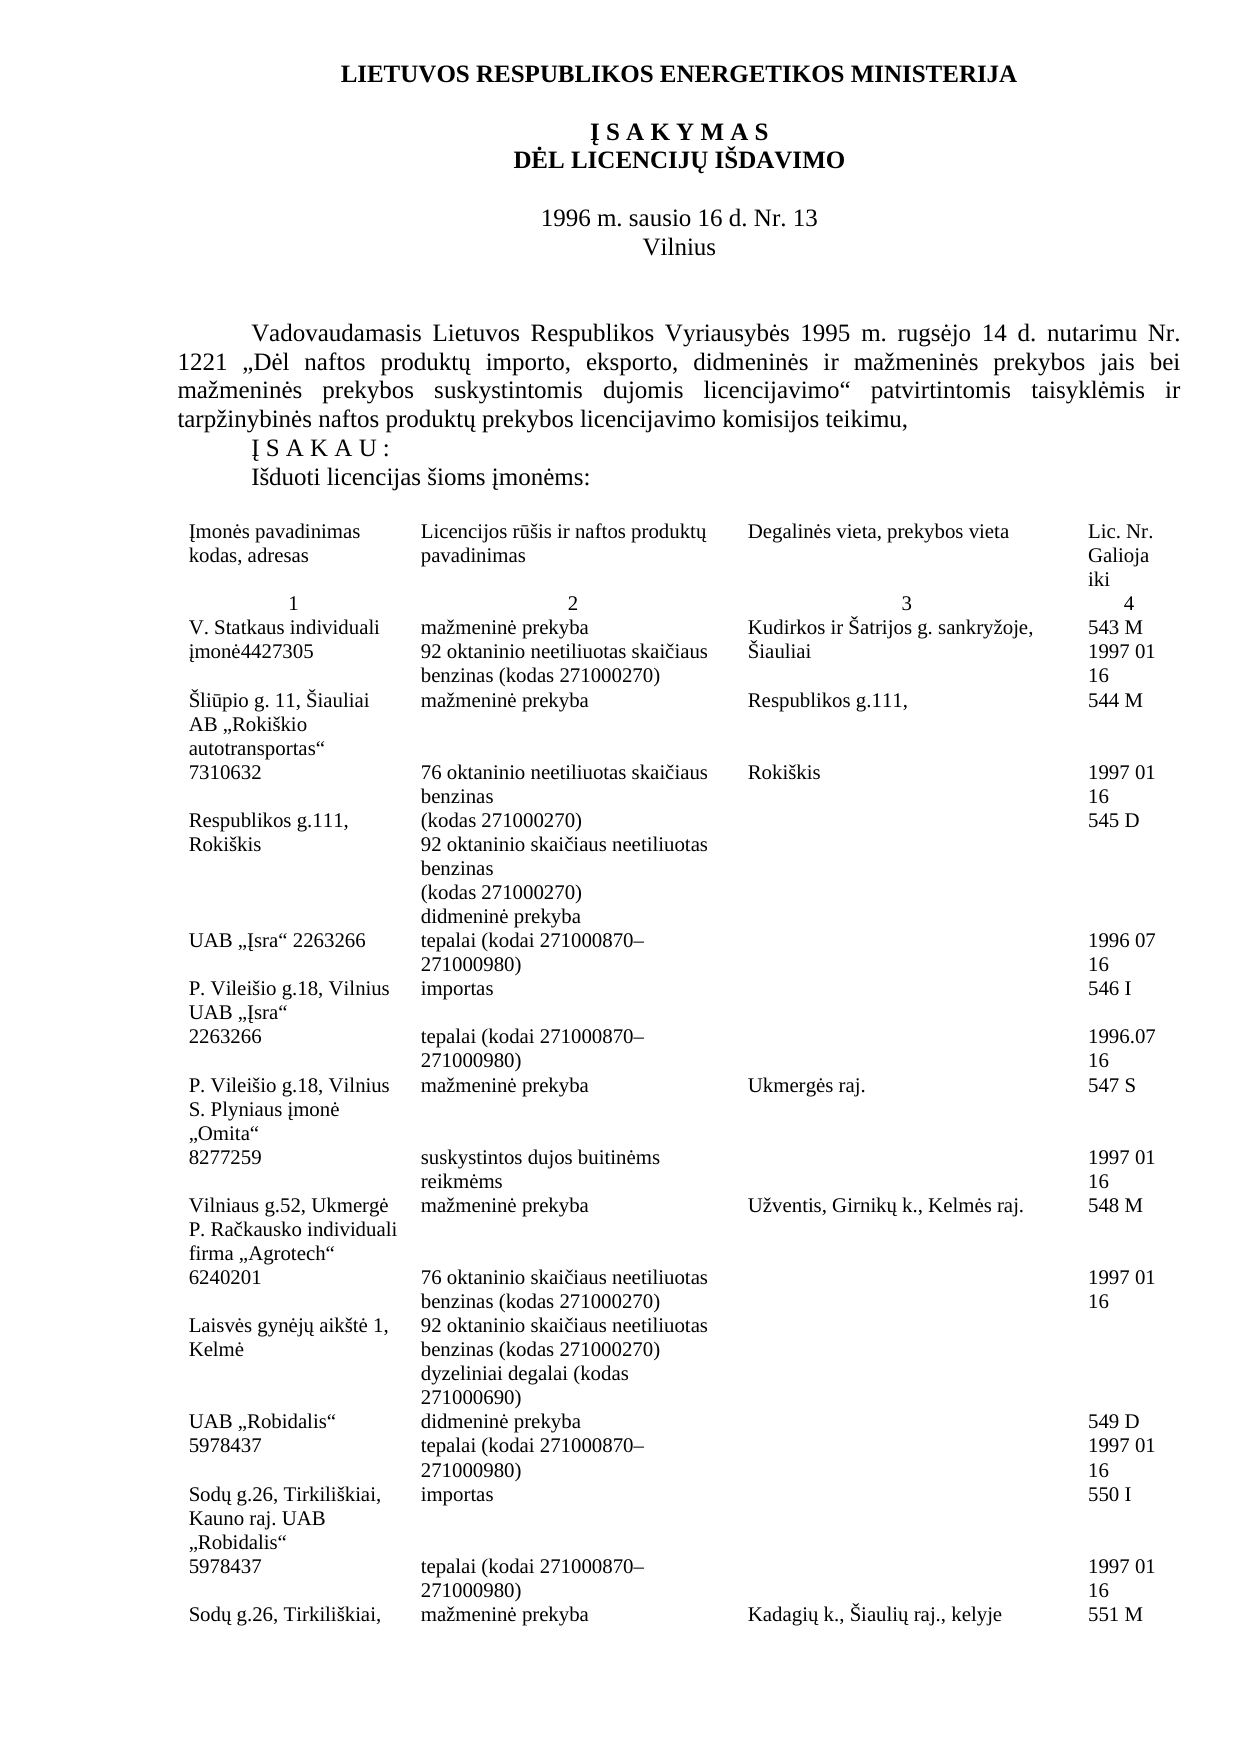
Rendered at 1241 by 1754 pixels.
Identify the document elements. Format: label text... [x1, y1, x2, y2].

table_cell 5978437 [177, 1554, 409, 1602]
table_cell [1077, 1313, 1181, 1409]
table_cell Respublikos g.111, Rokiškis [177, 808, 409, 928]
table_cell [736, 1313, 1077, 1409]
table_cell suskystintos dujos buitinėms reikmėms [409, 1145, 736, 1193]
table_cell 543 M 1997 01 16 [1077, 615, 1181, 687]
table_cell [736, 976, 1077, 1024]
table_cell 547 S [1077, 1073, 1181, 1145]
table_cell 3 [736, 591, 1077, 615]
table_cell 1996.07 16 [1077, 1024, 1181, 1072]
table_cell importas [409, 1482, 736, 1554]
table_cell 1997 01 16 [1077, 1434, 1181, 1482]
table_cell 76 oktaninio skaičiaus neetiliuotas benzinas (kodas 271000270) [409, 1265, 736, 1313]
table_cell Vilniaus g.52, Ukmergė P. Račkausko individuali firma „Agrotech“ [177, 1193, 409, 1265]
table_cell [736, 1409, 1077, 1433]
table_cell mažmeninė prekyba [409, 1602, 736, 1626]
table_cell 551 M [1077, 1602, 1181, 1626]
table_cell Kadagių k., Šiaulių raj., kelyje [736, 1602, 1077, 1626]
table_cell [736, 1482, 1077, 1554]
text 1996 m. sausio 16 d. Nr. 13 [177, 203, 1181, 232]
table_cell [736, 808, 1077, 928]
table_cell 545 D [1077, 808, 1181, 928]
table_cell UAB „Įsra“ 2263266 [177, 928, 409, 976]
table_cell 6240201 [177, 1265, 409, 1313]
table_cell mažmeninė prekyba [409, 688, 736, 760]
table_cell Sodų g.26, Tirkiliškiai, Kauno raj. UAB „Robidalis“ [177, 1482, 409, 1554]
table_cell mažmeninė prekyba 92 oktaninio neetiliuotas skaičiaus benzinas (kodas 271000270) [409, 615, 736, 687]
table_cell [736, 1554, 1077, 1602]
table_cell tepalai (kodai 271000870–271000980) [409, 1434, 736, 1482]
table_cell 550 I [1077, 1482, 1181, 1554]
table_cell V. Statkaus individuali įmonė4427305 [177, 615, 409, 687]
table_cell 2263266 [177, 1024, 409, 1072]
table_cell 92 oktaninio skaičiaus neetiliuotas benzinas (kodas 271000270) dyzeliniai degalai (kodas 271000690) [409, 1313, 736, 1409]
table_cell 5978437 [177, 1434, 409, 1482]
table_cell 1997 01 16 [1077, 1554, 1181, 1602]
table_cell 1997 01 16 [1077, 1265, 1181, 1313]
table_header Licencijos rūšis ir naftos produktų pavadinimas [409, 519, 736, 591]
table_cell 4 [1077, 591, 1181, 615]
table_cell 548 M [1077, 1193, 1181, 1265]
table_cell P. Vileišio g.18, Vilnius UAB „Įsra“ [177, 976, 409, 1024]
table_cell [736, 1024, 1077, 1072]
table_cell Laisvės gynėjų aikštė 1, Kelmė [177, 1313, 409, 1409]
table_cell didmeninė prekyba [409, 1409, 736, 1433]
table_cell Kudirkos ir Šatrijos g. sankryžoje, Šiauliai [736, 615, 1077, 687]
text Į S A K Y M A S [177, 117, 1181, 145]
table_cell tepalai (kodai 271000870–271000980) [409, 1554, 736, 1602]
text LIETUVOS RESPUBLIKOS ENERGETIKOS MINISTERIJA [177, 59, 1181, 88]
table_cell 1 [177, 591, 409, 615]
table_header Degalinės vieta, prekybos vieta [736, 519, 1077, 591]
text Išduoti licencijas šioms įmonėms: [177, 462, 1181, 490]
table_cell 1996 07 16 [1077, 928, 1181, 976]
text ĮSAKAU: [177, 433, 1181, 462]
table_cell 2 [409, 591, 736, 615]
table_cell Užventis, Girnikų k., Kelmės raj. [736, 1193, 1077, 1265]
table_cell 546 I [1077, 976, 1181, 1024]
table_cell tepalai (kodai 271000870–271000980) [409, 928, 736, 976]
table_header Lic. Nr. Galioja iki [1077, 519, 1181, 591]
table_cell [736, 1265, 1077, 1313]
table_header Įmonės pavadinimas kodas, adresas [177, 519, 409, 591]
table_cell mažmeninė prekyba [409, 1073, 736, 1145]
table_cell 544 M [1077, 688, 1181, 760]
table_cell mažmeninė prekyba [409, 1193, 736, 1265]
table_cell 1997 01 16 [1077, 760, 1181, 808]
table_cell 7310632 [177, 760, 409, 808]
text DĖL LICENCIJŲ IŠDAVIMO [177, 145, 1181, 174]
table_cell Šliūpio g. 11, Šiauliai AB „Rokiškio autotransportas“ [177, 688, 409, 760]
table_cell UAB „Robidalis“ [177, 1409, 409, 1433]
table_cell 8277259 [177, 1145, 409, 1193]
text Vilnius [177, 232, 1181, 260]
table_cell Rokiškis [736, 760, 1077, 808]
table_cell 1997 01 16 [1077, 1145, 1181, 1193]
table_cell [736, 1434, 1077, 1482]
table_cell Respublikos g.111, [736, 688, 1077, 760]
table_cell [736, 1145, 1077, 1193]
table_cell P. Vileišio g.18, Vilnius S. Plyniaus įmonė „Omita“ [177, 1073, 409, 1145]
table_cell (kodas 271000270) 92 oktaninio skaičiaus neetiliuotas benzinas (kodas 271000270) didmeninė prekyba [409, 808, 736, 928]
table_cell 76 oktaninio neetiliuotas skaičiaus benzinas [409, 760, 736, 808]
table_cell Sodų g.26, Tirkiliškiai, [177, 1602, 409, 1626]
table_cell [736, 928, 1077, 976]
table_cell importas [409, 976, 736, 1024]
text Vadovaudamasis Lietuvos Respublikos Vyriausybės 1995 m. rugsėjo 14 d. nutarimu Nr. 1221 „Dėl naftos produktų importo, eksporto, didmeninės ir mažmeninės prekybos jais bei mažmeninės prekybos suskystintomis dujomis licencijavimo“ patvirtintomis taisyklėmis ir tarpžinybinės naftos produktų prekybos licencijavimo komisijos teikimu, [177, 318, 1181, 433]
table_cell 549 D [1077, 1409, 1181, 1433]
table_cell Ukmergės raj. [736, 1073, 1077, 1145]
table_cell tepalai (kodai 271000870–271000980) [409, 1024, 736, 1072]
